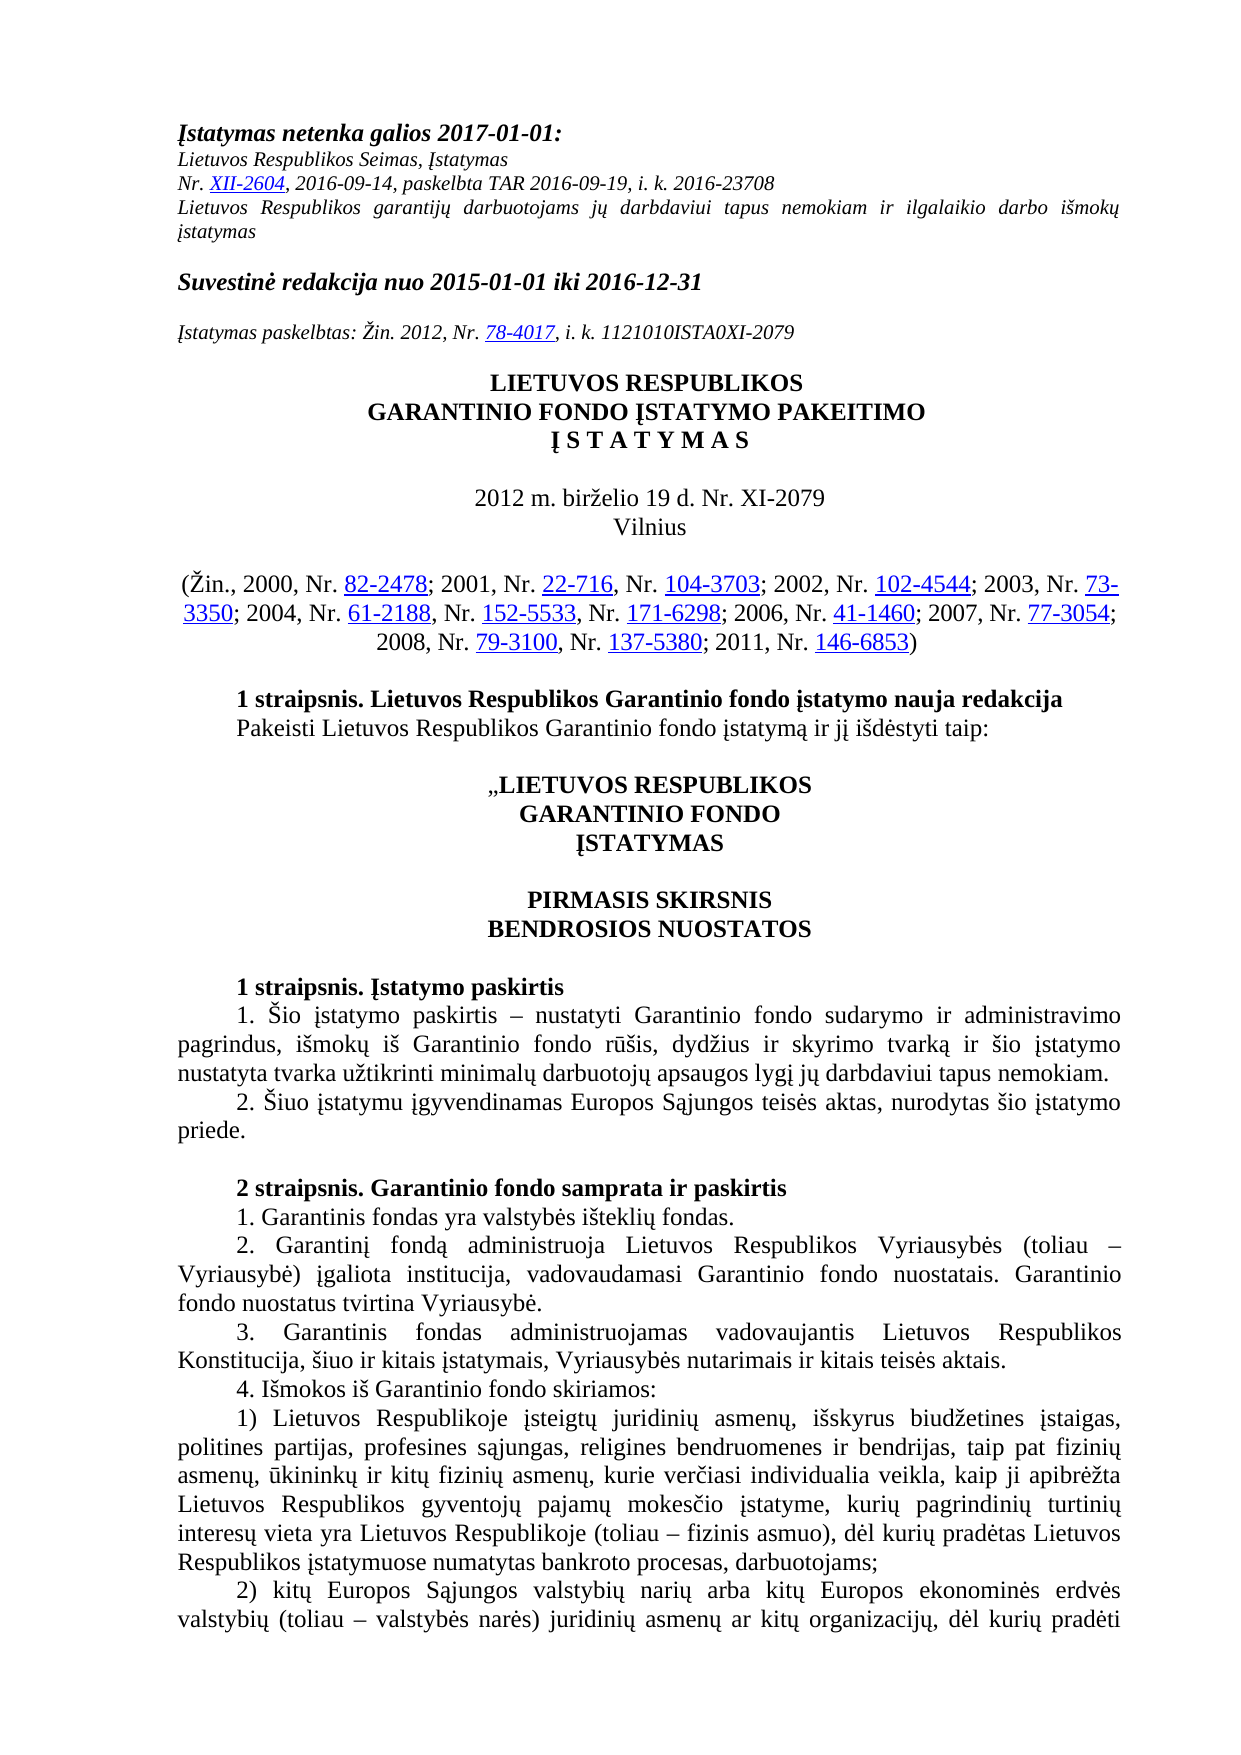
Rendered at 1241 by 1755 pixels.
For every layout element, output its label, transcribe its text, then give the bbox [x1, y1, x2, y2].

text „LIETUVOS RESPUBLIKOS [177, 771, 1122, 799]
text 1 straipsnis. Lietuvos Respublikos Garantinio fondo įstatymo nauja redakcija [177, 684, 1122, 713]
text 2. Garantinį fondą administruoja Lietuvos Respublikos Vyriausybės (toliau – Vyriausybė) įgaliota institucija, vadovaudamasi Garantinio fondo nuostatais. Garantinio fondo nuostatus tvirtina Vyriausybė. [177, 1231, 1122, 1317]
text 1 straipsnis. Įstatymo paskirtis [177, 972, 1122, 1001]
text GARANTINIO FONDO ĮSTATYMO PAKEITIMO Į S T A T Y M A S [177, 397, 1122, 454]
text 2. Šiuo įstatymu įgyvendinamas Europos Sąjungos teisės aktas, nurodytas šio įstatymo priede. [177, 1087, 1122, 1144]
text Įstatymas netenka galios 2017-01-01: [177, 118, 1122, 147]
text 1. Šio įstatymo paskirtis – nustatyti Garantinio fondo sudarymo ir administravimo pagrindus, išmokų iš Garantinio fondo rūšis, dydžius ir skyrimo tvarką ir šio įstatymo nustatyta tvarka užtikrinti minimalų darbuotojų apsaugos lygį jų darbdaviui tapus nemokiam. [177, 1001, 1122, 1087]
text Lietuvos Respublikos garantijų darbuotojams jų darbdaviui tapus nemokiam ir ilgalaikio darbo išmokų įstatymas [177, 195, 1122, 243]
text 1) Lietuvos Respublikoje įsteigtų juridinių asmenų, išskyrus biudžetines įstaigas, politines partijas, profesines sąjungas, religines bendruomenes ir bendrijas, taip pat fizinių asmenų, ūkininkų ir kitų fizinių asmenų, kurie verčiasi individualia veikla, kaip ji apibrėžta Lietuvos Respublikos gyventojų pajamų mokesčio įstatyme, kurių pagrindinių turtinių interesų vieta yra Lietuvos Respublikoje (toliau – fizinis asmuo), dėl kurių pradėtas Lietuvos Respublikos įstatymuose numatytas bankroto procesas, darbuotojams; [177, 1403, 1122, 1576]
text PIRMASIS SKIRSNIS [177, 886, 1122, 914]
text GARANTINIO FONDO [177, 799, 1122, 828]
text 2012 m. birželio 19 d. Nr. XI-2079 [177, 483, 1122, 512]
text Lietuvos Respublikos Seimas, Įstatymas [177, 147, 1122, 171]
text ĮSTATYMAS [177, 828, 1122, 857]
text 4. Išmokos iš Garantinio fondo skiriamos: [177, 1374, 1122, 1403]
text LIETUVOS RESPUBLIKOS [177, 368, 1122, 397]
text Vilnius [177, 512, 1122, 541]
text (Žin., 2000, Nr. 82-2478; 2001, Nr. 22-716, Nr. 104-3703; 2002, Nr. 102-4544; 2003, Nr. 73-3350; 2004, Nr. 61-2188, Nr. 152-5533, Nr. 171-6298; 2006, Nr. 41-1460; 2007, Nr. 77-3054; 2008, Nr. 79-3100, Nr. 137-5380; 2011, Nr. 146-6853) [177, 569, 1122, 656]
text Suvestinė redakcija nuo 2015-01-01 iki 2016-12-31 [177, 267, 1122, 296]
text Įstatymas paskelbtas: Žin. 2012, Nr. 78-4017, i. k. 1121010ISTA0XI-2079 [177, 320, 1122, 344]
text Pakeisti Lietuvos Respublikos Garantinio fondo įstatymą ir jį išdėstyti taip: [177, 713, 1122, 742]
text 3. Garantinis fondas administruojamas vadovaujantis Lietuvos Respublikos Konstitucija, šiuo ir kitais įstatymais, Vyriausybės nutarimais ir kitais teisės aktais. [177, 1317, 1122, 1374]
text BENDROSIOS NUOSTATOS [177, 914, 1122, 943]
text Nr. XII-2604, 2016-09-14, paskelbta TAR 2016-09-19, i. k. 2016-23708 [177, 171, 1122, 195]
text 2) kitų Europos Sąjungos valstybių narių arba kitų Europos ekonominės erdvės valstybių (toliau – valstybės narės) juridinių asmenų ar kitų organizacijų, dėl kurių pradėti [177, 1576, 1122, 1633]
text 1. Garantinis fondas yra valstybės išteklių fondas. [177, 1202, 1122, 1231]
text 2 straipsnis. Garantinio fondo samprata ir paskirtis [177, 1173, 1122, 1202]
